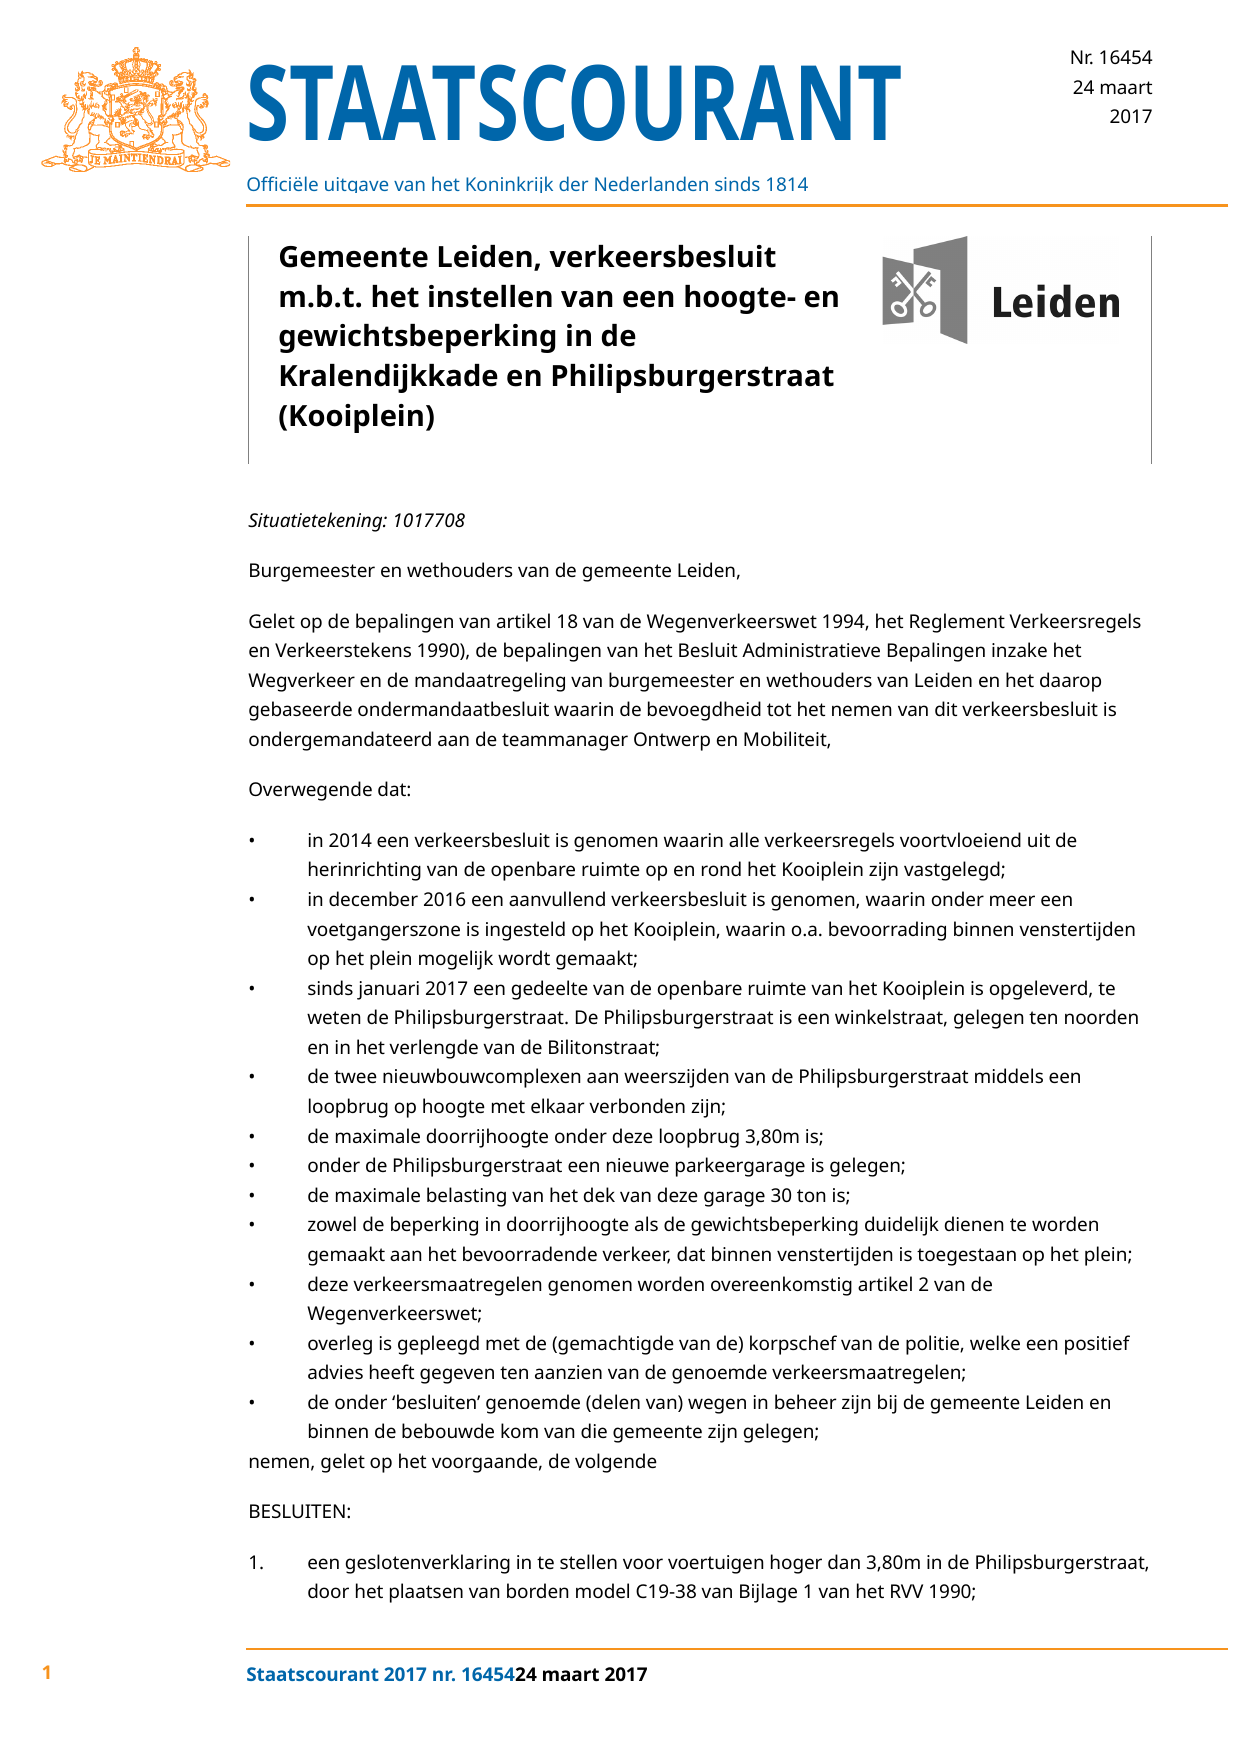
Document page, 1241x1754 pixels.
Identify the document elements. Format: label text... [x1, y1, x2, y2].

list de twee nieuwbouwcomplexen aan weerszijden van de Philipsburgerstraat middels een loopbrug op hoogte met elkaar verbonden zijn; [248, 1064, 1152, 1119]
list zowel de beperking in doorrijhoogte als de gewichtsbeperking duidelijk dienen te worden gemaakt aan het bevoorradende verkeer, dat binnen venstertijden is toegestaan op het plein; [248, 1212, 1152, 1267]
table_header [850, 236, 1151, 464]
text Burgemeester en wethouders van de gemeente Leiden, [248, 557, 1152, 583]
text nemen, gelet op het voorgaande, de volgende [248, 1448, 1152, 1474]
table_header Gemeente Leiden, verkeersbesluit m.b.t. het instellen van een hoogte- en gewichtsbeperking in de Kralendijkkade en Philipsburgerstraat (Kooiplein) [249, 236, 850, 464]
list sinds januari 2017 een gedeelte van de openbare ruimte van het Kooiplein is opgeleverd, te weten de Philipsburgerstraat. De Philipsburgerstraat is een winkelstraat, gelegen ten noorden en in het verlengde van de Bilitonstraat; [248, 975, 1152, 1060]
list de onder ‘besluiten’ genoemde (delen van) wegen in beheer zijn bij de gemeente Leiden en binnen de bebouwde kom van die gemeente zijn gelegen; [248, 1389, 1152, 1444]
list overleg is gepleegd met de (gemachtigde van de) korpschef van de politie, welke een positief advies heeft gegeven ten aanzien van de genoemde verkeersmaatregelen; [248, 1330, 1152, 1385]
list in 2014 een verkeersbesluit is genomen waarin alle verkeersregels voortvloeiend uit de herinrichting van de openbare ruimte op en rond het Kooiplein zijn vastgelegd; [248, 827, 1152, 882]
list de maximale doorrijhoogte onder deze loopbrug 3,80m is; [248, 1123, 1152, 1148]
text BESLUITEN: [248, 1499, 1152, 1524]
text Situatietekening: 1017708 [248, 507, 1152, 533]
list een geslotenverklaring in te stellen voor voertuigen hoger dan 3,80m in de Philipsburgerstraat, door het plaatsen van borden model C19-38 van Bijlage 1 van het RVV 1990; [248, 1549, 1152, 1604]
list de maximale belasting van het dek van deze garage 30 ton is; [248, 1182, 1152, 1208]
text Gelet op de bepalingen van artikel 18 van de Wegenverkeerswet 1994, het Reglement Verkeersregels en Verkeerstekens 1990), de bepalingen van het Besluit Administratieve Bepalingen inzake het Wegverkeer en de mandaatregeling van burgemeester en wethouders van Leiden en het daarop gebaseerde ondermandaatbesluit waarin de bevoegdheid tot het nemen van dit verkeersbesluit is ondergemandateerd aan de teammanager Ontwerp en Mobiliteit, [248, 608, 1152, 752]
picture [882, 236, 1119, 344]
text Overwegende dat: [248, 777, 1152, 802]
list in december 2016 een aanvullend verkeersbesluit is genomen, waarin onder meer een voetgangerszone is ingesteld op het Kooiplein, waarin o.a. bevoorrading binnen venstertijden op het plein mogelijk wordt gemaakt; [248, 886, 1152, 971]
list deze verkeersmaatregelen genomen worden overeenkomstig artikel 2 van de Wegenverkeerswet; [248, 1271, 1152, 1326]
picture [41, 47, 231, 172]
list onder de Philipsburgerstraat een nieuwe parkeergarage is gelegen; [248, 1152, 1152, 1178]
